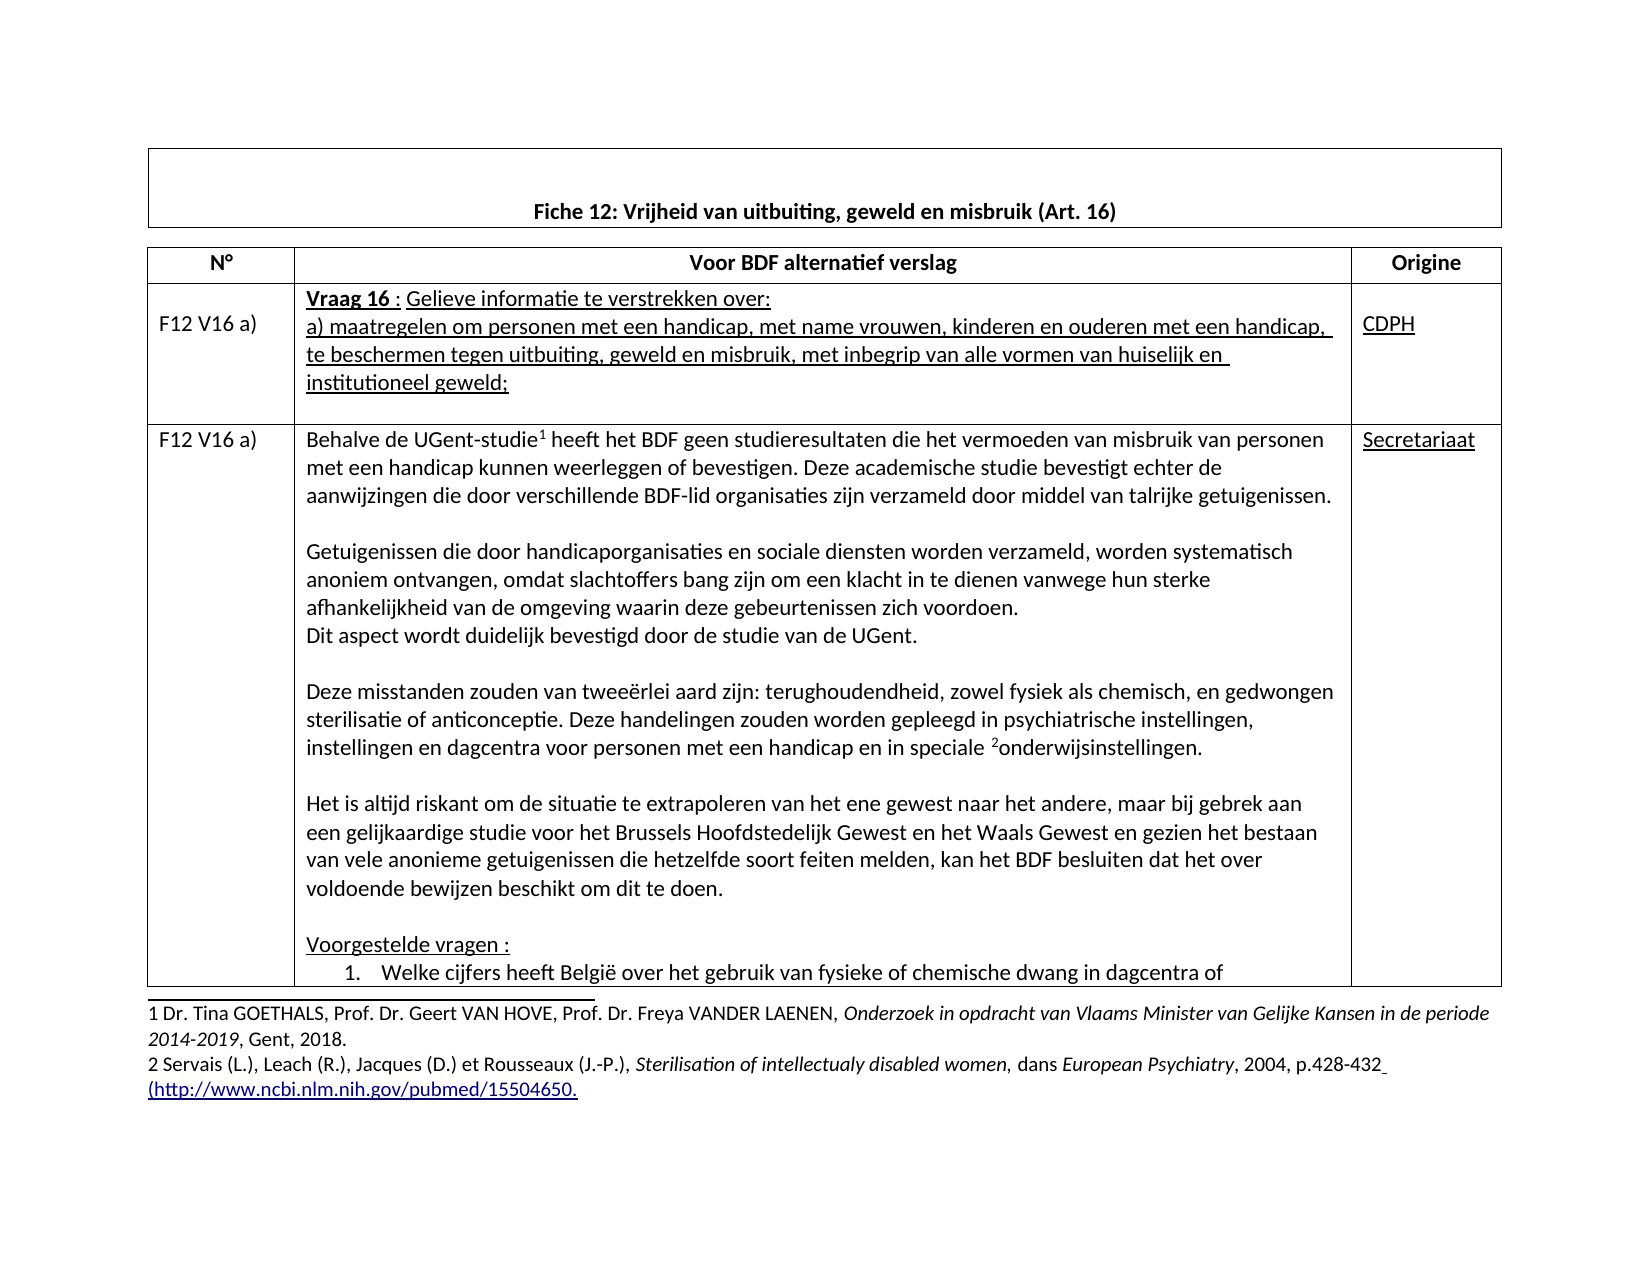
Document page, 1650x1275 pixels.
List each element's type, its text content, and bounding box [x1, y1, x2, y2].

table_cell Behalve de UGent-studie heeft het BDF geen studieresultaten die het vermoeden van misbruik van personen met een handicap kunnen weerleggen of bevestigen. Deze academische studie bevestigt echter de aanwijzingen die door verschillende BDF-lid organisaties zijn verzameld door middel van talrijke getuigenissen. Getuigenissen die door handicaporganisaties en sociale diensten worden verzameld, worden systematisch anoniem ontvangen, omdat slachtoffers bang zijn om een klacht in te dienen vanwege hun sterke afhankelijkheid van de omgeving waarin deze gebeurtenissen zich voordoen. Dit aspect wordt duidelijk bevestigd door de studie van de UGent. Deze misstanden zouden van tweeërlei aard zijn: terughoudendheid, zowel fysiek als chemisch, en gedwongen sterilisatie of anticonceptie. Deze handelingen zouden worden gepleegd in psychiatrische instellingen, instellingen en dagcentra voor personen met een handicap en in speciale onderwijsinstellingen. Het is altijd riskant om de situatie te extrapoleren van het ene gewest naar het andere, maar bij gebrek aan een gelijkaardige studie voor het Brussels Hoofdstedelijk Gewest en het Waals Gewest en gezien het bestaan van vele anonieme getuigenissen die hetzelfde soort feiten melden, kan het BDF besluiten dat het over voldoende bewijzen beschikt om dit te doen. Voorgestelde vragen : Welke cijfers heeft België over het gebruik van fysieke of chemische dwang in dagcentra of [295, 425, 1351, 986]
table_cell Secretariaat [1352, 425, 1501, 986]
table_cell Vraag 16 : Gelieve informatie te verstrekken over: a) maatregelen om personen met een handicap, met name vrouwen, kinderen en ouderen met een handicap, te beschermen tegen uitbuiting, geweld en misbruik, met inbegrip van alle vormen van huiselijk en institutioneel geweld; [295, 284, 1351, 424]
table_cell CDPH [1352, 284, 1501, 424]
text Fiche 12: Vrijheid van uitbuiting, geweld en misbruik (Art. 16) [149, 194, 1501, 227]
table_cell F12 V16 a) [148, 425, 294, 986]
table_header Voor BDF alternatief verslag [295, 248, 1351, 283]
table_cell F12 V16 a) [148, 284, 294, 424]
table_header Origine [1352, 248, 1501, 283]
table_header N° [148, 248, 294, 283]
